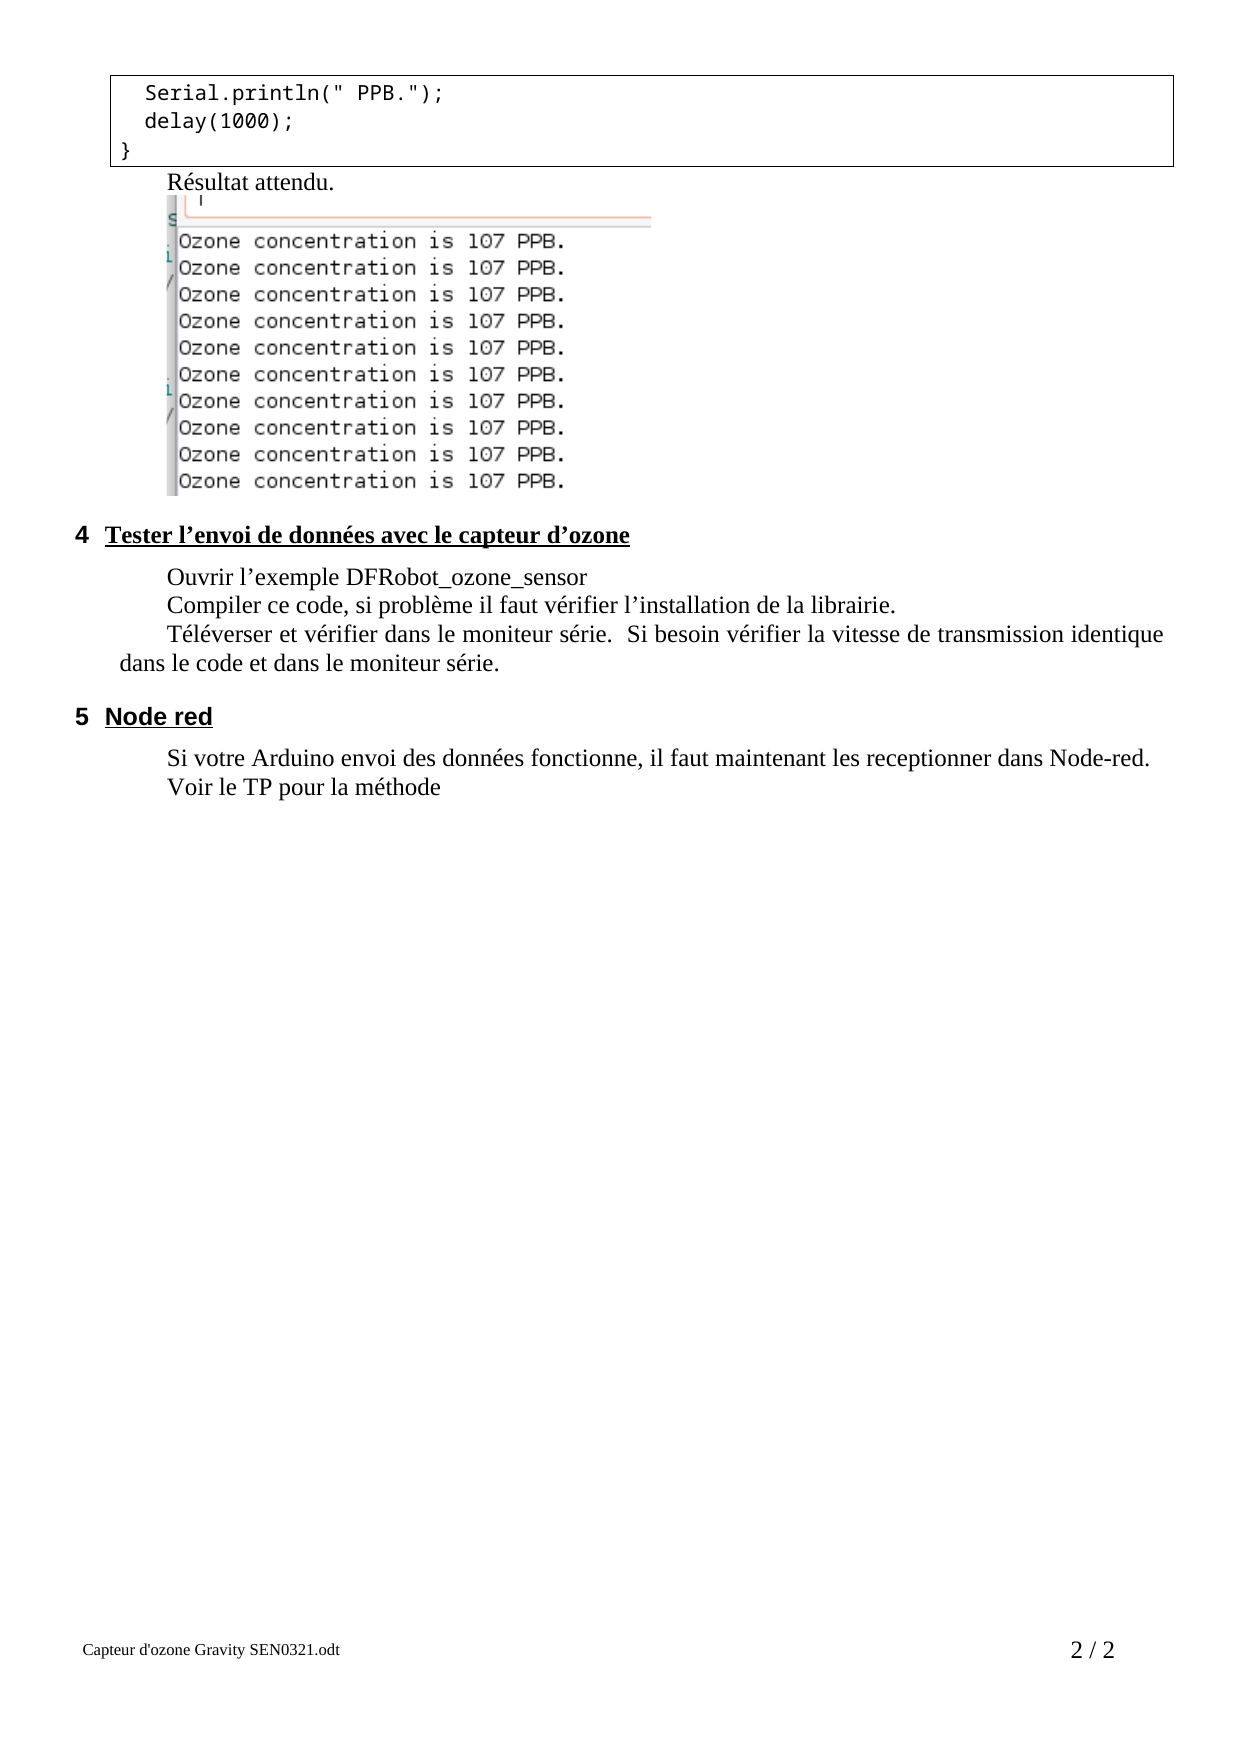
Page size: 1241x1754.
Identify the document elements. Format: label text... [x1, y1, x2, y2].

text Téléverser et vérifier dans le moniteur série. Si besoin vérifier la vitesse de transmission identique dans le code et dans le moniteur série. [119, 619, 1165, 677]
text Ouvrir l’exemple DFRobot_ozone_sensor [119, 562, 1165, 590]
text Si votre Arduino envoi des données fonctionne, il faut maintenant les receptionner dans Node-red. [119, 743, 1165, 772]
subtitle Tester l’envoi de données avec le capteur d’ozone [75, 520, 1165, 549]
text Voir le TP pour la méthode [119, 772, 1165, 800]
text Serial.println(" PPB."); [111, 76, 1173, 103]
text } [111, 132, 1173, 166]
text Résultat attendu. [119, 167, 1165, 195]
text Compiler ce code, si problème il faut vérifier l’installation de la librairie. [119, 590, 1165, 619]
picture [166, 195, 652, 496]
subtitle Node red [75, 702, 1165, 730]
text delay(1000); [111, 103, 1173, 132]
